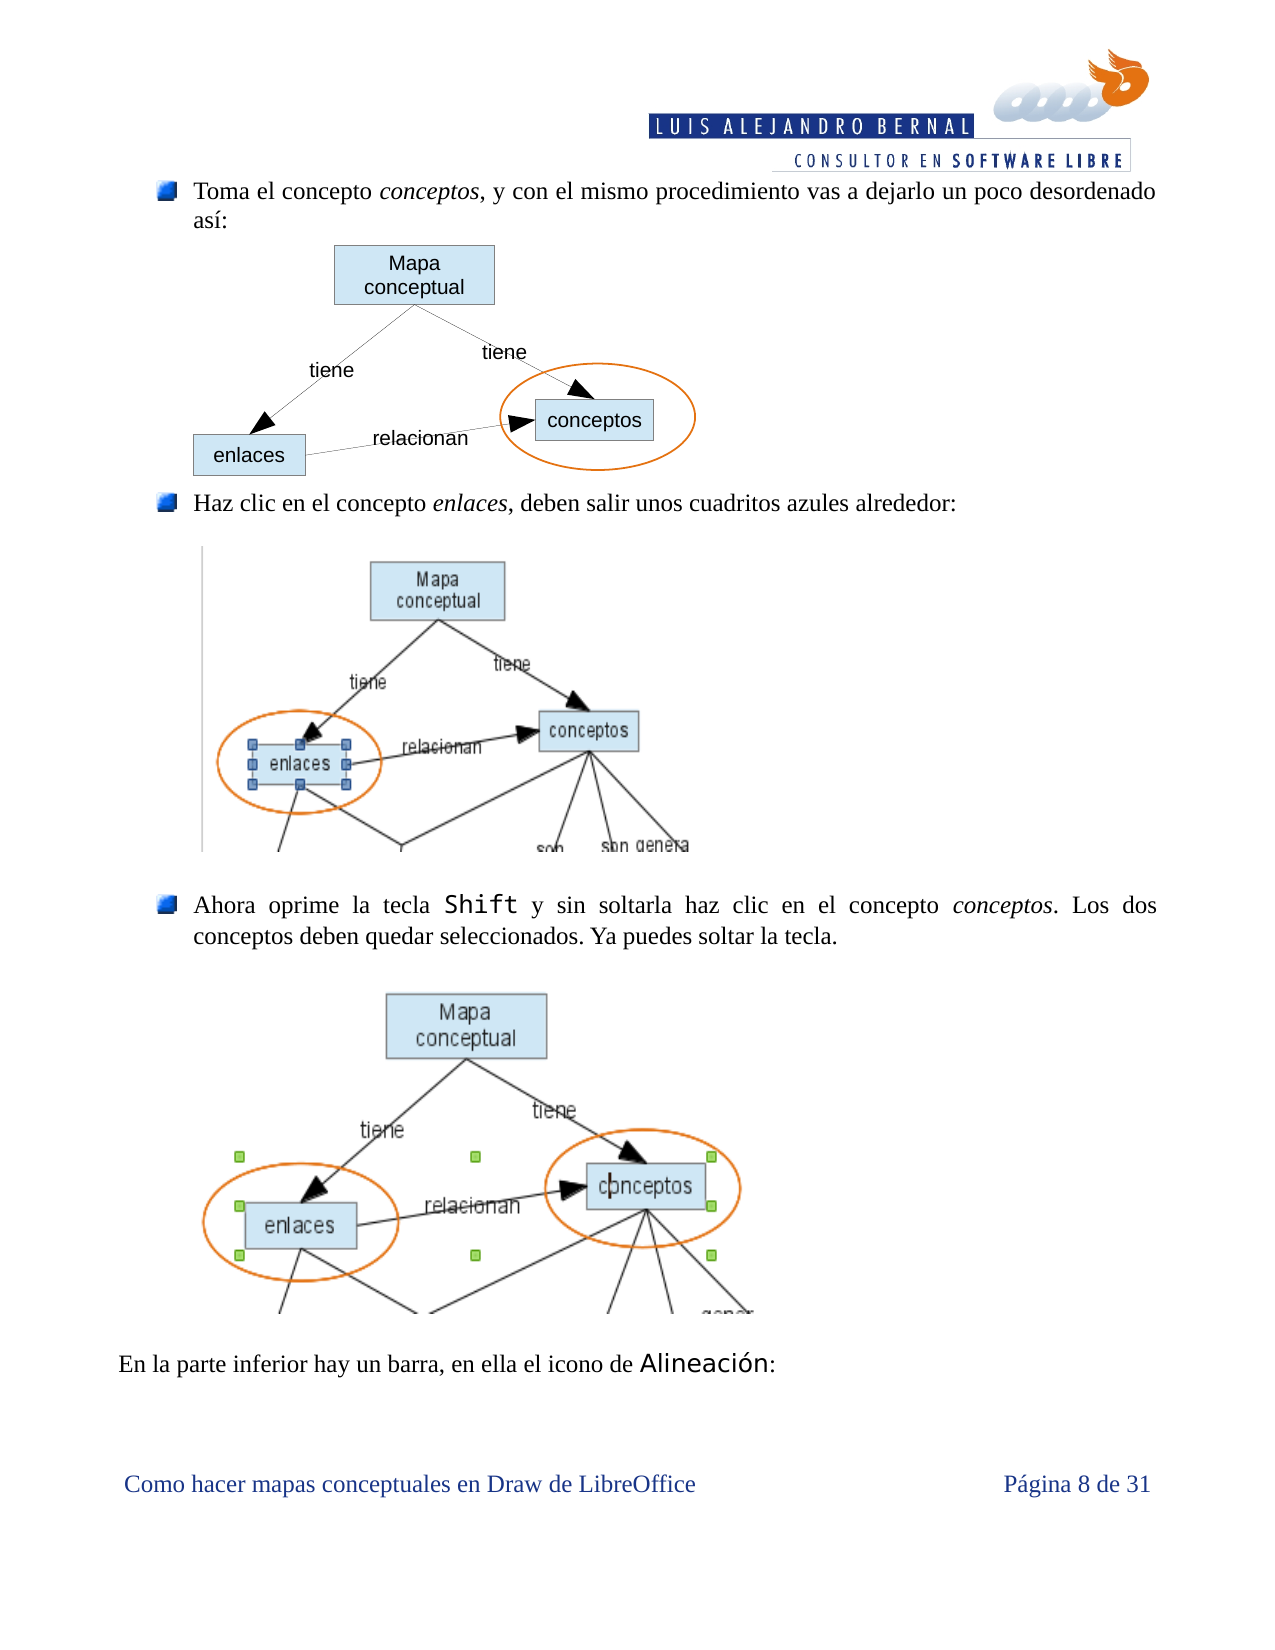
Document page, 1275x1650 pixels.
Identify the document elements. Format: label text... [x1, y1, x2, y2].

picture [193, 546, 690, 852]
picture [156, 894, 177, 914]
list Haz clic en el concepto enlaces, deben salir unos cuadritos azules alrededor: [156, 488, 1157, 517]
picture [648, 45, 1151, 174]
picture [156, 180, 177, 201]
picture [156, 492, 177, 512]
list Ahora oprime la tecla Shift y sin soltarla haz clic en el concepto conceptos. Los dos conceptos deben quedar seleccionados. Ya puedes soltar la tecla. [156, 887, 1157, 950]
text En la parte inferior hay un barra, en ella el icono de Alineación: [118, 1349, 1157, 1378]
list Toma el concepto conceptos, y con el mismo procedimiento vas a dejarlo un poco desordenado así: [156, 176, 1157, 234]
picture [193, 979, 754, 1314]
